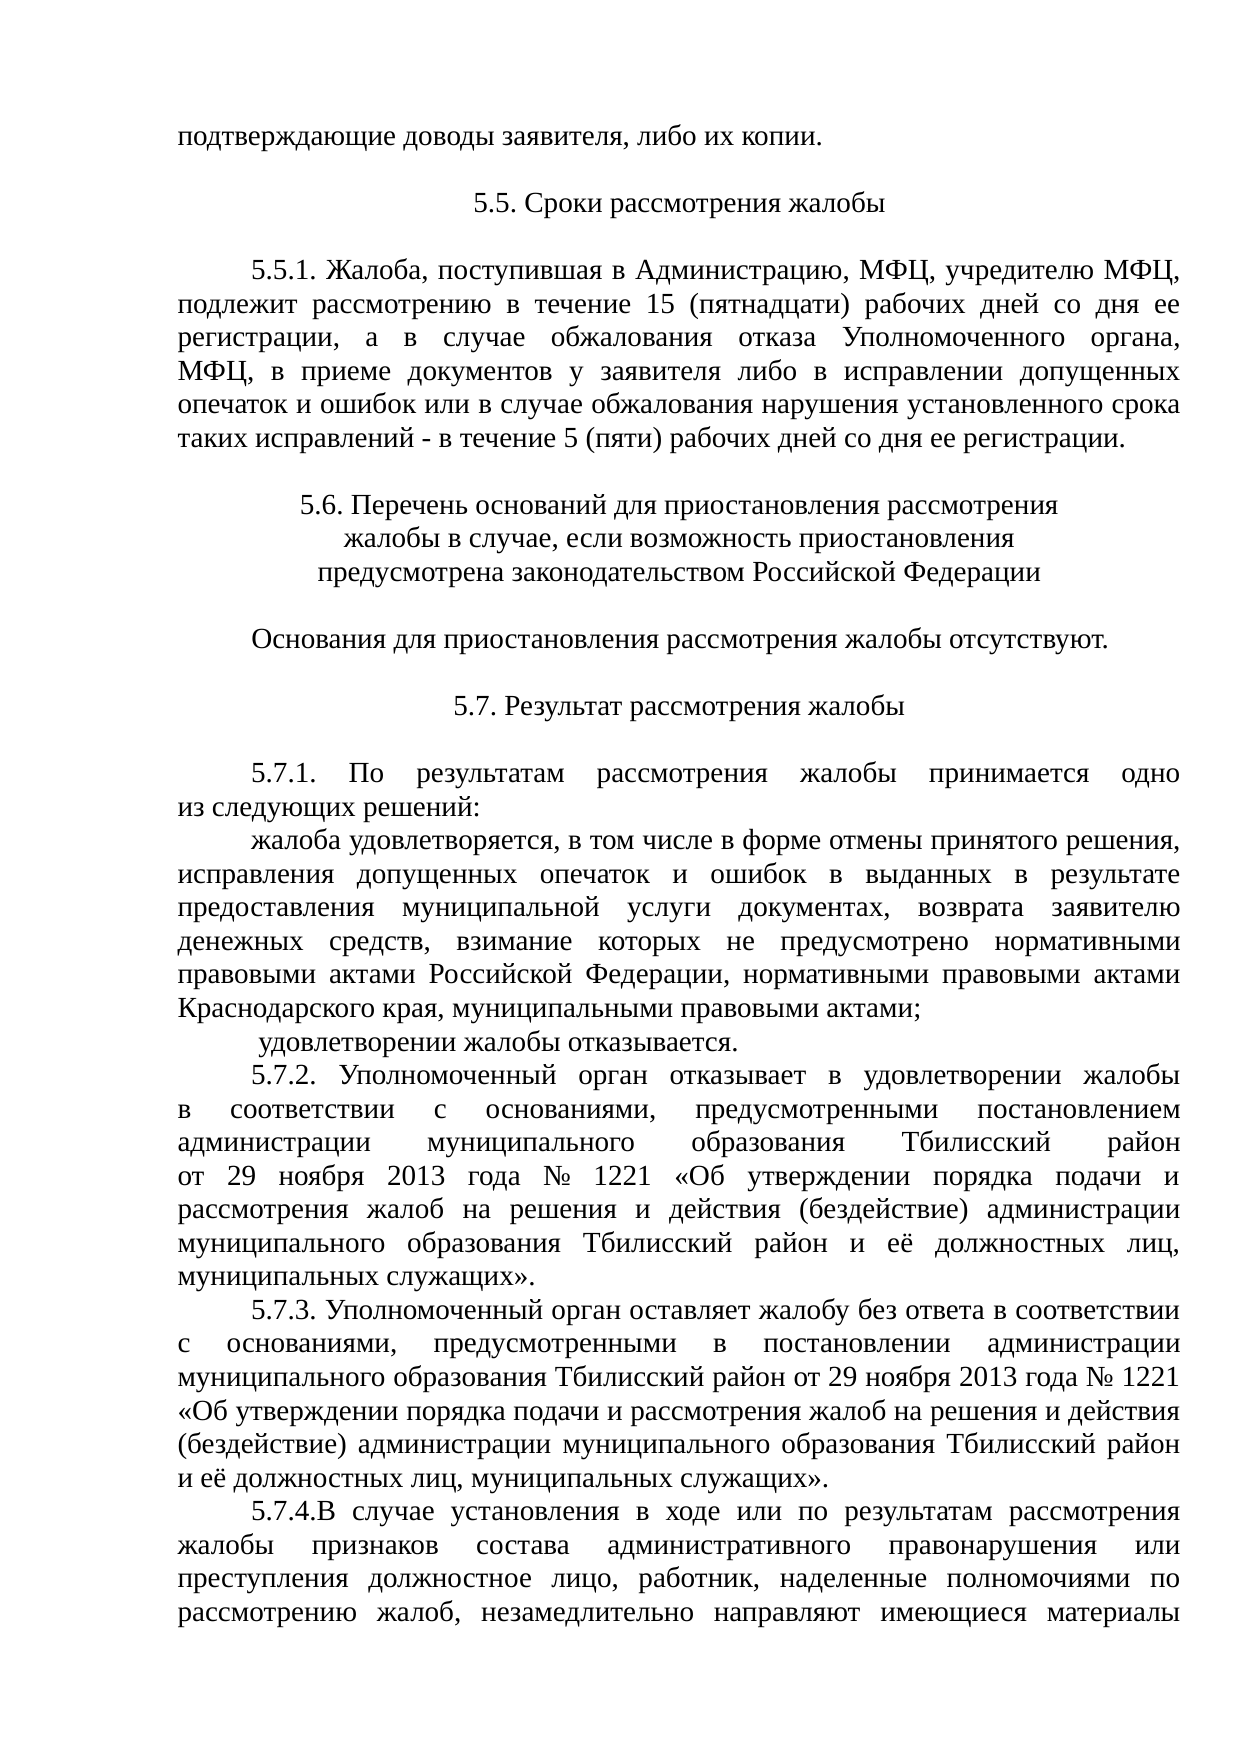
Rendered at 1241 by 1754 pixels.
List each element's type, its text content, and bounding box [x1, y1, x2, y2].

list В случае установления в ходе или по результатам рассмотрения жалобы признаков состава административного правонарушения или преступления должностное лицо, работник, наделенные полномочиями по рассмотрению жалоб, незамедлительно направляют имеющиеся материалы [177, 1493, 1181, 1627]
text 5.7.1. По результатам рассмотрения жалобы принимается одно из следующих решений: [177, 755, 1181, 822]
text 5.7.2. Уполномоченный орган отказывает в удовлетворении жалобы в соответствии с основаниями, предусмотренными постановлением администрации муниципального образования Тбилисский район от 29 ноября 2013 года № 1221 «Об утверждении порядка подачи и рассмотрения жалоб на решения и действия (бездействие) администрации муниципального образования Тбилисский район и её должностных лиц, муниципальных служащих». [177, 1057, 1181, 1292]
text 5.7.3. Уполномоченный орган оставляет жалобу без ответа в соответствии с основаниями, предусмотренными в постановлении администрации муниципального образования Тбилисский район от 29 ноября 2013 года № 1221 «Об утверждении порядка подачи и рассмотрения жалоб на решения и действия (бездействие) администрации муниципального образования Тбилисский район и её должностных лиц, муниципальных служащих». [177, 1292, 1181, 1493]
text удовлетворении жалобы отказывается. [177, 1024, 1181, 1057]
text жалоба удовлетворяется, в том числе в форме отмены принятого решения, исправления допущенных опечаток и ошибок в выданных в результате предоставления муниципальной услуги документах, возврата заявителю денежных средств, взимание которых не предусмотрено нормативными правовыми актами Российской Федерации, нормативными правовыми актами Краснодарского края, муниципальными правовыми актами; [177, 822, 1181, 1024]
text подтверждающие доводы заявителя, либо их копии. [177, 118, 1181, 152]
text Основания для приостановления рассмотрения жалобы отсутствуют. [177, 621, 1181, 655]
text жалобы в случае, если возможность приостановления [177, 521, 1181, 554]
text 5.5.1. Жалоба, поступившая в Администрацию, МФЦ, учредителю МФЦ, подлежит рассмотрению в течение 15 (пятнадцати) рабочих дней со дня ее регистрации, а в случае обжалования отказа Уполномоченного органа, МФЦ, в приеме документов у заявителя либо в исправлении допущенных опечаток и ошибок или в случае обжалования нарушения установленного срока таких исправлений - в течение 5 (пяти) рабочих дней со дня ее регистрации. [177, 252, 1181, 453]
text 5.5. Сроки рассмотрения жалобы [177, 185, 1181, 219]
text 5.7. Результат рассмотрения жалобы [177, 688, 1181, 722]
text предусмотрена законодательством Российской Федерации [177, 554, 1181, 588]
text 5.6. Перечень оснований для приостановления рассмотрения [177, 487, 1181, 521]
